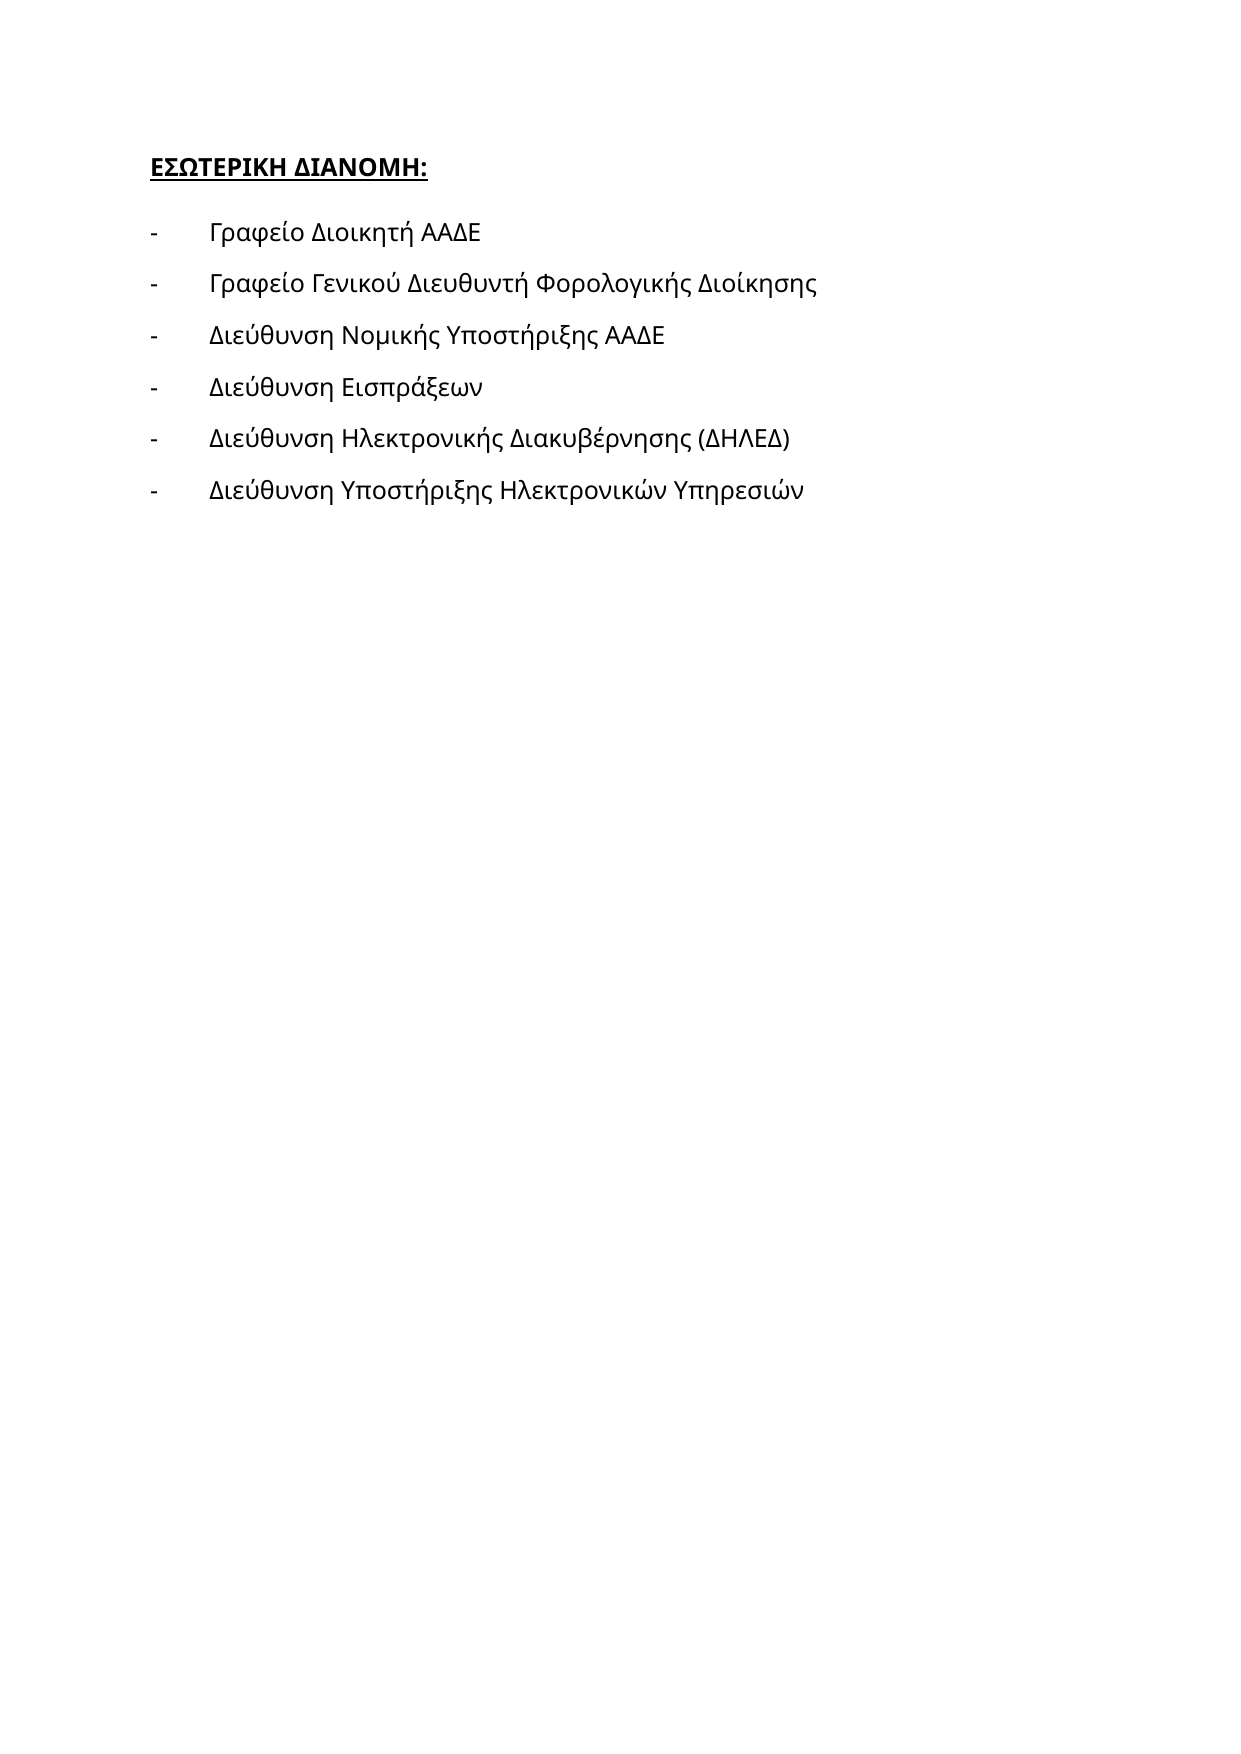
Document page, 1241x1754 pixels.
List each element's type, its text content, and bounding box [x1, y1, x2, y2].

list - Διεύθυνση Υποστήριξης Ηλεκτρονικών Υπηρεσιών [150, 472, 1090, 507]
list - Γραφείο Διοικητή ΑΑΔΕ [150, 214, 1090, 248]
text ΕΣΩΤΕΡΙΚΗ ΔΙΑΝΟΜΗ: [150, 150, 1090, 184]
list - Διεύθυνση Εισπράξεων [150, 369, 1090, 403]
list - Διεύθυνση Ηλεκτρονικής Διακυβέρνησης (ΔΗΛΕΔ) [150, 421, 1090, 455]
list - Διεύθυνση Νομικής Υποστήριξης ΑΑΔΕ [150, 317, 1090, 352]
list - Γραφείο Γενικού Διευθυντή Φορολογικής Διοίκησης [150, 266, 1090, 300]
